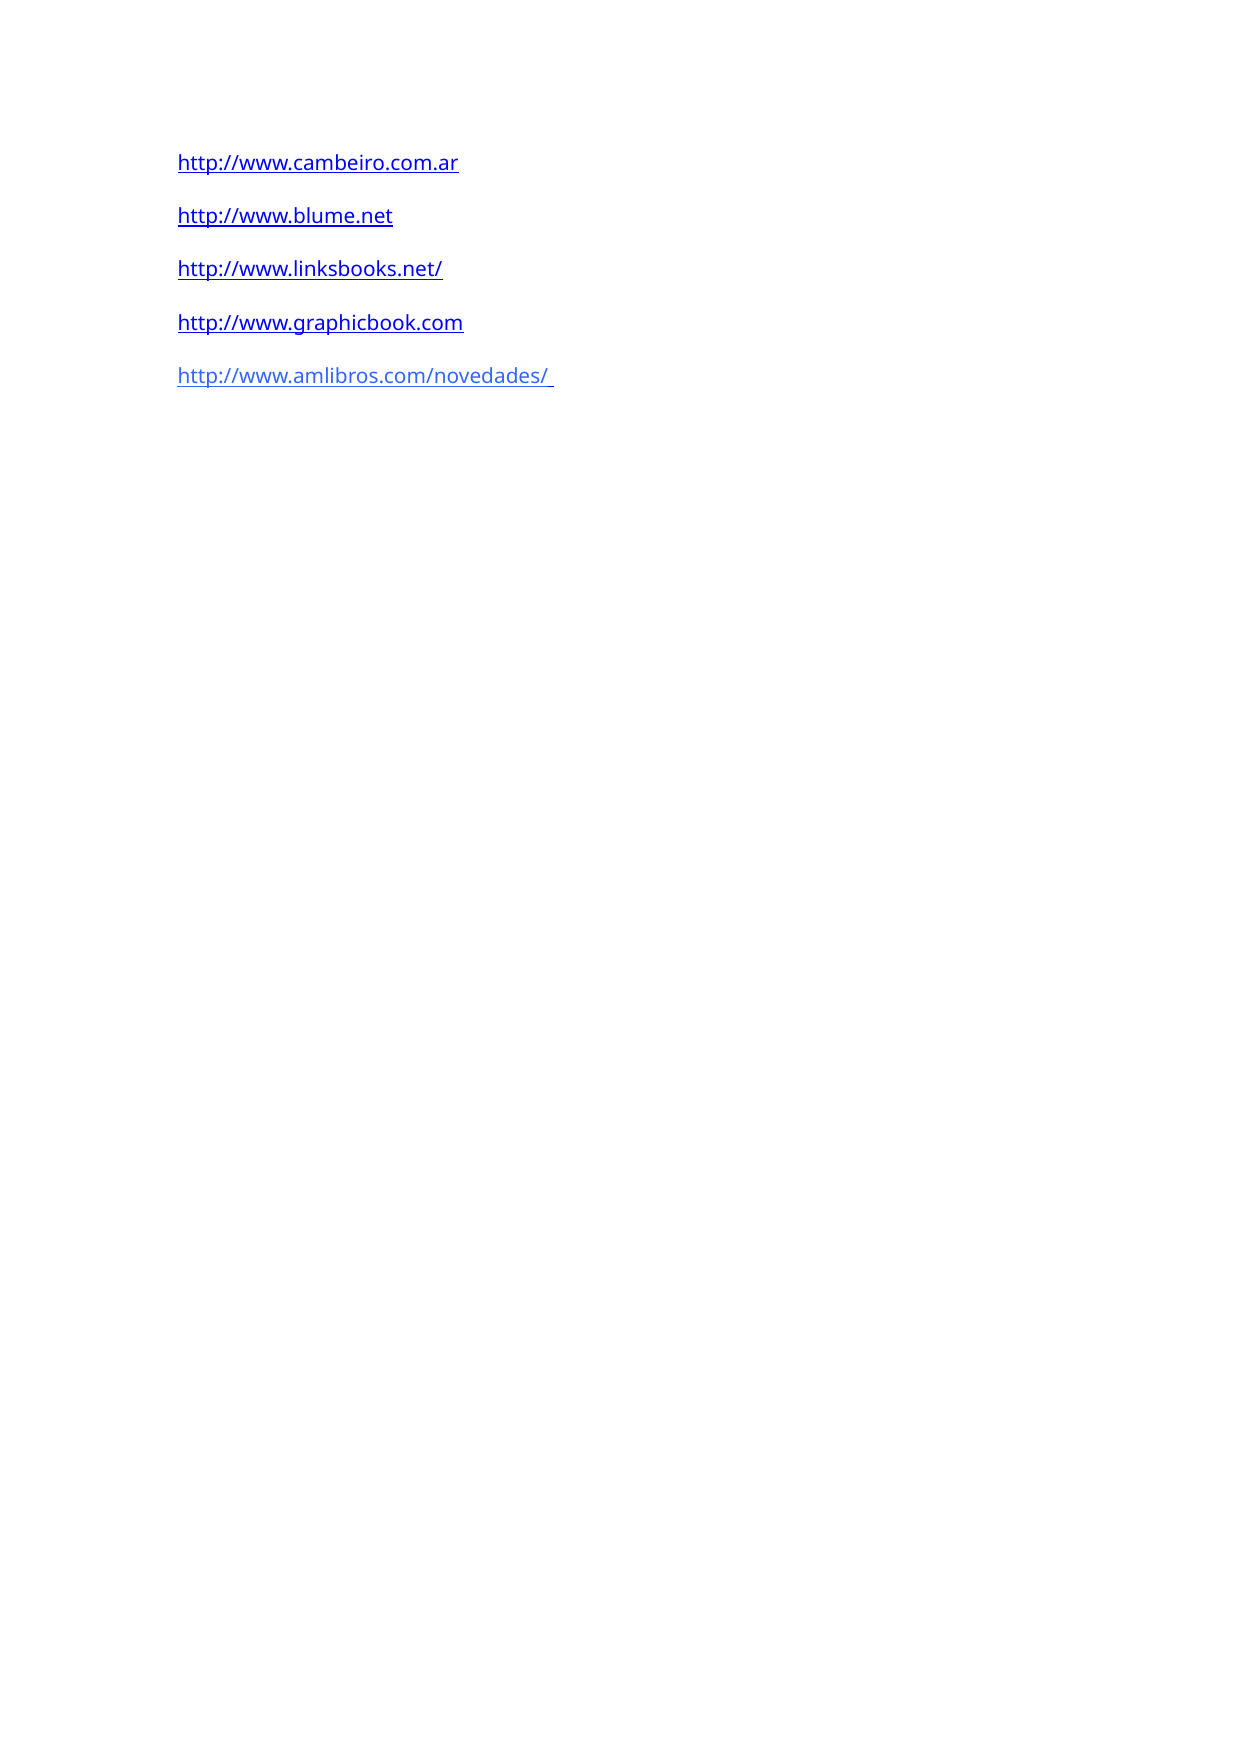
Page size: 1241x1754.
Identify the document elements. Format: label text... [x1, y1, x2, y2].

text http://www.graphicbook.com [177, 308, 1063, 336]
text http://www.amlibros.com/novedades/ [177, 361, 1063, 390]
text http://www.cambeiro.com.ar [177, 148, 1063, 176]
text http://www.linksbooks.net/ [177, 254, 1063, 283]
text http://www.blume.net [177, 201, 1063, 229]
